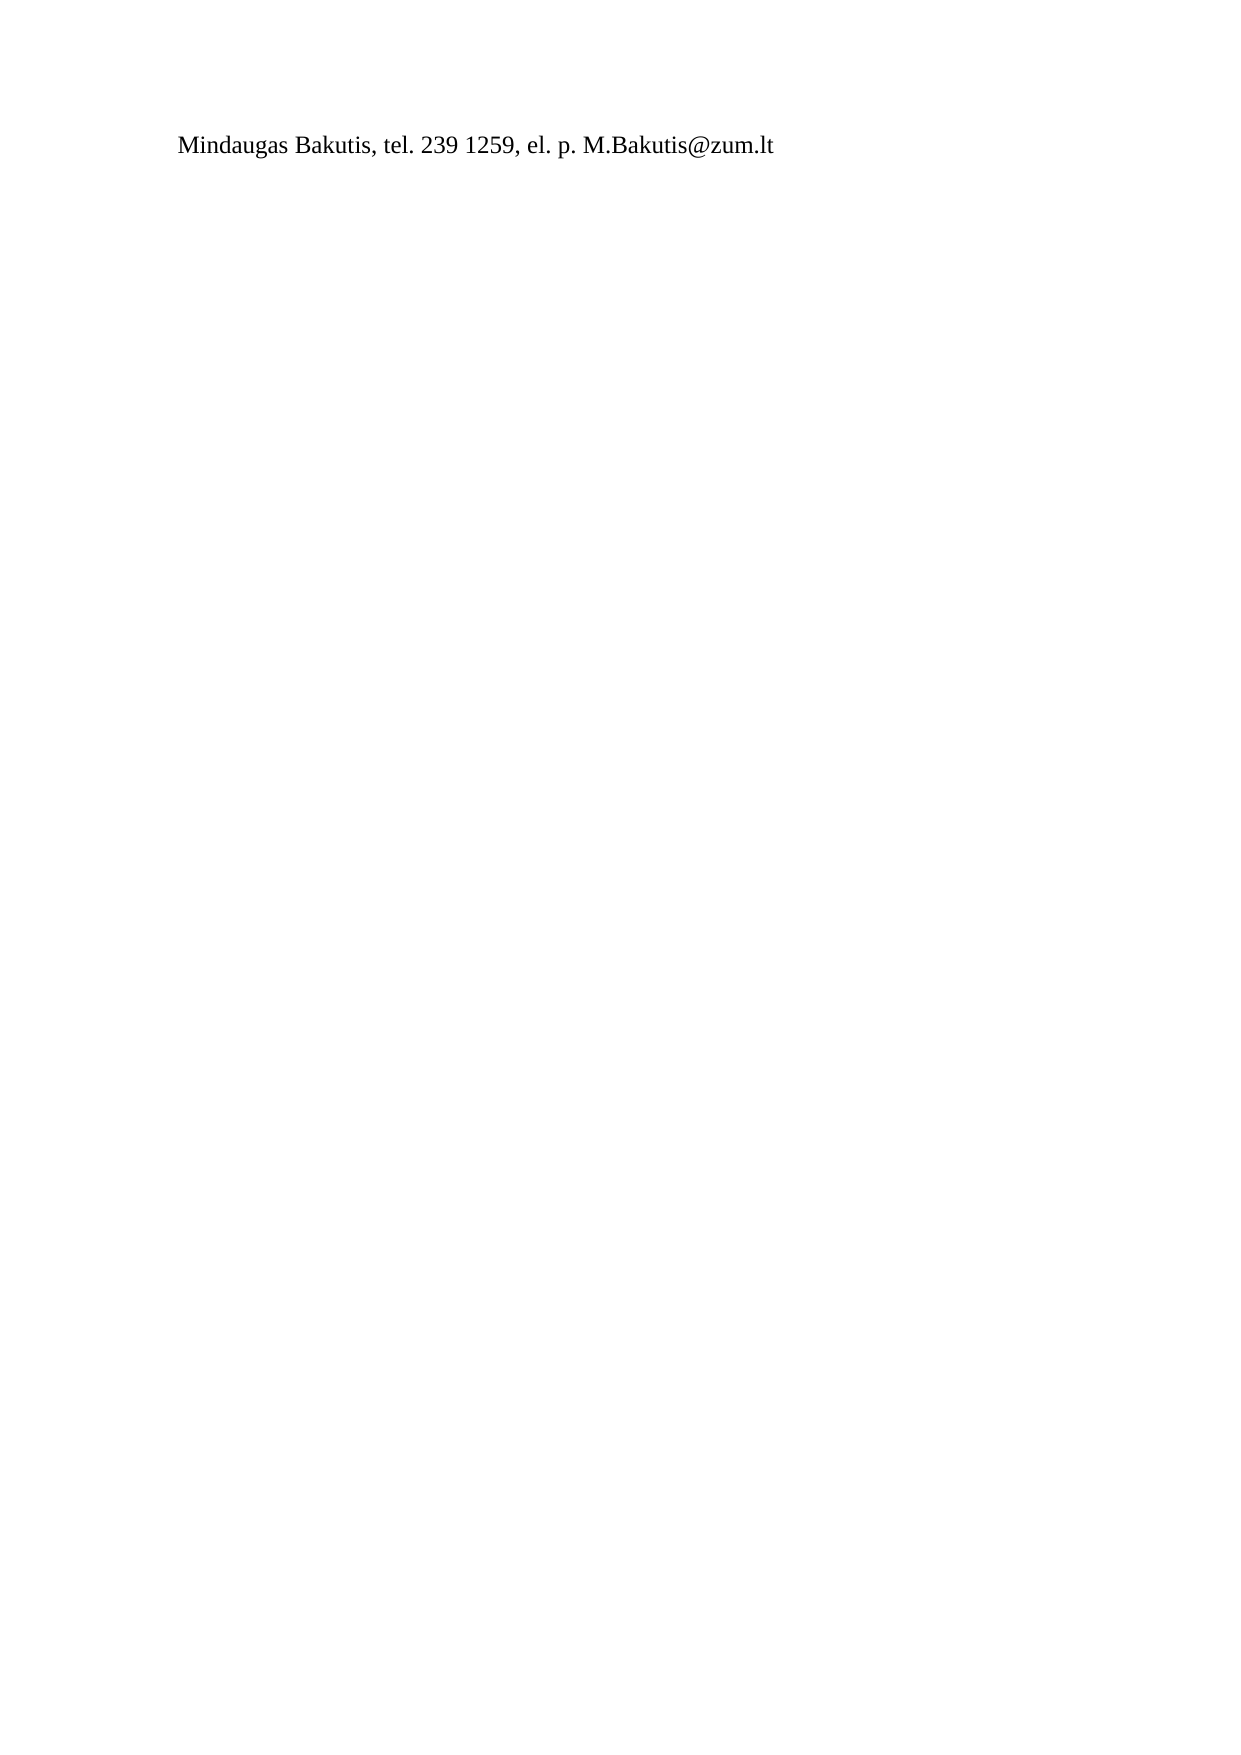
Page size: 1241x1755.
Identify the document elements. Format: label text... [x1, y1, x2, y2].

text Mindaugas Bakutis, tel. 239 1259, el. p. M.Bakutis@zum.lt [177, 130, 1181, 159]
